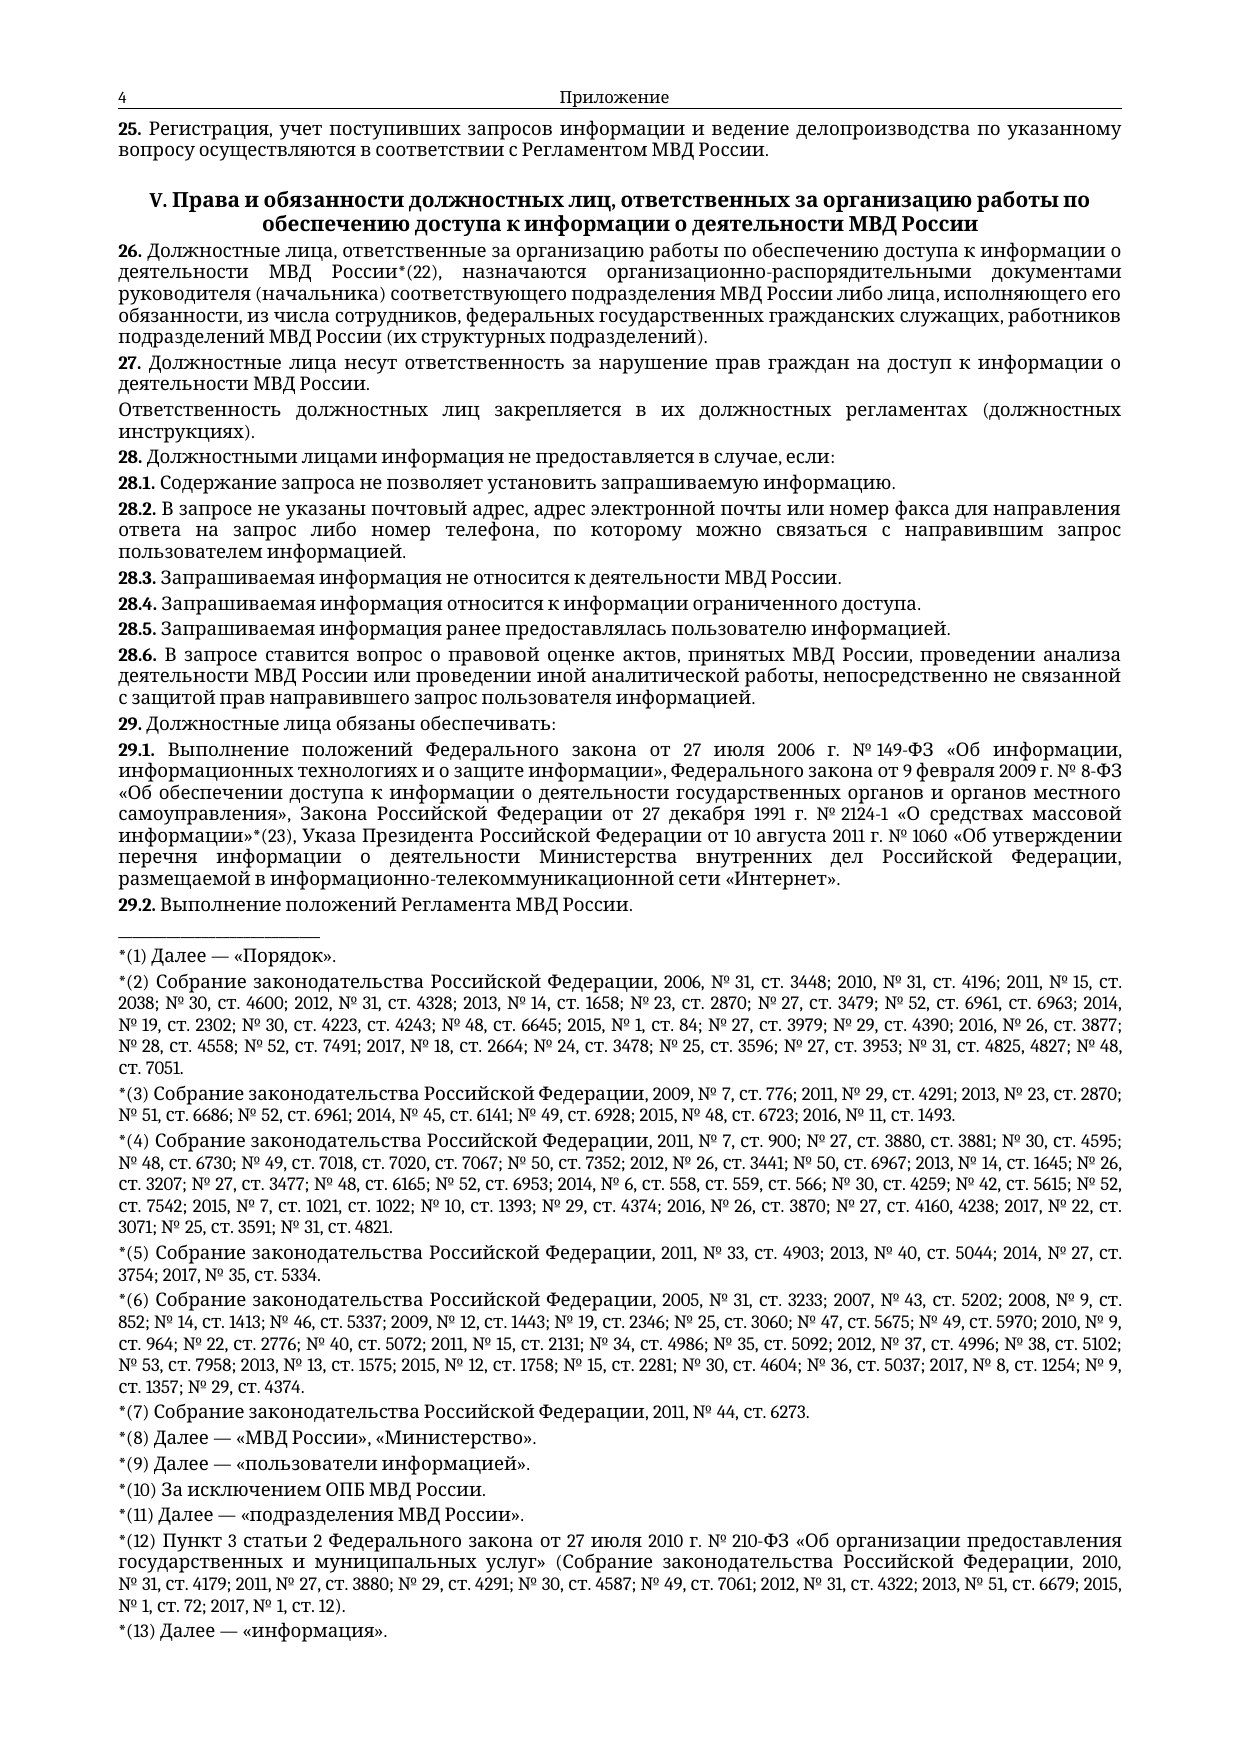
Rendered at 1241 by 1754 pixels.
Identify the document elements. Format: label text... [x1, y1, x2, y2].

text *(12) Пункт 3 статьи 2 Федерального закона от 27 июля 2010 г. № 210-ФЗ «Об организации предоставления государственных и муниципальных услуг» (Собрание законодательства Российской Федерации, 2010, № 31, ст. 4179; 2011, № 27, ст. 3880; № 29, ст. 4291; № 30, ст. 4587; № 49, ст. 7061; 2012, № 31, ст. 4322; 2013, № 51, ст. 6679; 2015, № 1, ст. 72; 2017, № 1, ст. 12). [118, 1531, 1122, 1617]
text 28.3. Запрашиваемая информация не относится к деятельности МВД России. [118, 567, 1122, 589]
text *(3) Собрание законодательства Российской Федерации, 2009, № 7, ст. 776; 2011, № 29, ст. 4291; 2013, № 23, ст. 2870; № 51, ст. 6686; № 52, ст. 6961; 2014, № 45, ст. 6141; № 49, ст. 6928; 2015, № 48, ст. 6723; 2016, № 11, ст. 1493. [118, 1083, 1122, 1126]
text _____________________________ [118, 920, 1122, 941]
text 28.4. Запрашиваемая информация относится к информации ограниченного доступа. [118, 593, 1122, 614]
text 28.6. В запросе ставится вопрос о правовой оценке актов, принятых МВД России, проведении анализа деятельности МВД России или проведении иной аналитической работы, непосредственно не связанной с защитой прав направившего запрос пользователя информацией. [118, 644, 1122, 709]
text *(2) Собрание законодательства Российской Федерации, 2006, № 31, ст. 3448; 2010, № 31, ст. 4196; 2011, № 15, ст. 2038; № 30, ст. 4600; 2012, № 31, ст. 4328; 2013, № 14, ст. 1658; № 23, ст. 2870; № 27, ст. 3479; № 52, ст. 6961, ст. 6963; 2014, № 19, ст. 2302; № 30, ст. 4223, ст. 4243; № 48, ст. 6645; 2015, № 1, ст. 84; № 27, ст. 3979; № 29, ст. 4390; 2016, № 26, ст. 3877; № 28, ст. 4558; № 52, ст. 7491; 2017, № 18, ст. 2664; № 24, ст. 3478; № 25, ст. 3596; № 27, ст. 3953; № 31, ст. 4825, 4827; № 48, ст. 7051. [118, 971, 1122, 1079]
text *(5) Собрание законодательства Российской Федерации, 2011, № 33, ст. 4903; 2013, № 40, ст. 5044; 2014, № 27, ст. 3754; 2017, № 35, ст. 5334. [118, 1243, 1122, 1286]
text 29.2. Выполнение положений Регламента МВД России. [118, 894, 1122, 916]
text *(1) Далее — «Порядок». [118, 946, 1122, 967]
text *(9) Далее — «пользователи информацией». [118, 1453, 1122, 1475]
text 29. Должностные лица обязаны обеспечивать: [118, 713, 1122, 735]
text 28.2. В запросе не указаны почтовый адрес, адрес электронной почты или номер факса для направления ответа на запрос либо номер телефона, по которому можно связаться с направившим запрос пользователем информацией. [118, 498, 1122, 563]
text *(11) Далее — «подразделения МВД России». [118, 1505, 1122, 1526]
text *(7) Собрание законодательства Российской Федерации, 2011, № 44, ст. 6273. [118, 1402, 1122, 1423]
text *(4) Собрание законодательства Российской Федерации, 2011, № 7, ст. 900; № 27, ст. 3880, ст. 3881; № 30, ст. 4595; № 48, ст. 6730; № 49, ст. 7018, ст. 7020, ст. 7067; № 50, ст. 7352; 2012, № 26, ст. 3441; № 50, ст. 6967; 2013, № 14, ст. 1645; № 26, ст. 3207; № 27, ст. 3477; № 48, ст. 6165; № 52, ст. 6953; 2014, № 6, ст. 558, ст. 559, ст. 566; № 30, ст. 4259; № 42, ст. 5615; № 52, ст. 7542; 2015, № 7, ст. 1021, ст. 1022; № 10, ст. 1393; № 29, ст. 4374; 2016, № 26, ст. 3870; № 27, ст. 4160, 4238; 2017, № 22, ст. 3071; № 25, ст. 3591; № 31, ст. 4821. [118, 1131, 1122, 1238]
text *(10) За исключением ОПБ МВД России. [118, 1479, 1122, 1501]
text 26. Должностные лица, ответственные за организацию работы по обеспечению доступа к информации о деятельности МВД России*(22), назначаются организационно-распорядительными документами руководителя (начальника) соответствующего подразделения МВД России либо лица, исполняющего его обязанности, из числа сотрудников, федеральных государственных гражданских служащих, работников подразделений МВД России (их структурных подразделений). [118, 240, 1122, 348]
text *(13) Далее — «информация». [118, 1621, 1122, 1642]
text 28.5. Запрашиваемая информация ранее предоставлялась пользователю информацией. [118, 619, 1122, 640]
text 25. Регистрация, учет поступивших запросов информации и ведение делопроизводства по указанному вопросу осуществляются в соответствии с Регламентом МВД России. [118, 118, 1122, 161]
text *(8) Далее — «МВД России», «Министерство». [118, 1428, 1122, 1449]
text *(6) Собрание законодательства Российской Федерации, 2005, № 31, ст. 3233; 2007, № 43, ст. 5202; 2008, № 9, ст. 852; № 14, ст. 1413; № 46, ст. 5337; 2009, № 12, ст. 1443; № 19, ст. 2346; № 25, ст. 3060; № 47, ст. 5675; № 49, ст. 5970; 2010, № 9, ст. 964; № 22, ст. 2776; № 40, ст. 5072; 2011, № 15, ст. 2131; № 34, ст. 4986; № 35, ст. 5092; 2012, № 37, ст. 4996; № 38, ст. 5102; № 53, ст. 7958; 2013, № 13, ст. 1575; 2015, № 12, ст. 1758; № 15, ст. 2281; № 30, ст. 4604; № 36, ст. 5037; 2017, № 8, ст. 1254; № 9, ст. 1357; № 29, ст. 4374. [118, 1290, 1122, 1398]
subtitle V. Права и обязанности должностных лиц, ответственных за организацию работы по обеспечению доступа к информации о деятельности МВД России [118, 188, 1122, 236]
text 27. Должностные лица несут ответственность за нарушение прав граждан на доступ к информации о деятельности МВД России. [118, 352, 1122, 396]
text Ответственность должностных лиц закрепляется в их должностных регламентах (должностных инструкциях). [118, 400, 1122, 443]
text 28.1. Содержание запроса не позволяет установить запрашиваемую информацию. [118, 473, 1122, 494]
text 28. Должностными лицами информация не предоставляется в случае, если: [118, 447, 1122, 468]
text 29.1. Выполнение положений Федерального закона от 27 июля 2006 г. № 149-ФЗ «Об информации, информационных технологиях и о защите информации», Федерального закона от 9 февраля 2009 г. № 8-ФЗ «Об обеспечении доступа к информации о деятельности государственных органов и органов местного самоуправления», Закона Российской Федерации от 27 декабря 1991 г. № 2124-1 «О средствах массовой информации»*(23), Указа Президента Российской Федерации от 10 августа 2011 г. № 1060 «Об утверждении перечня информации о деятельности Министерства внутренних дел Российской Федерации, размещаемой в информационно-телекоммуникационной сети «Интернет». [118, 739, 1122, 890]
